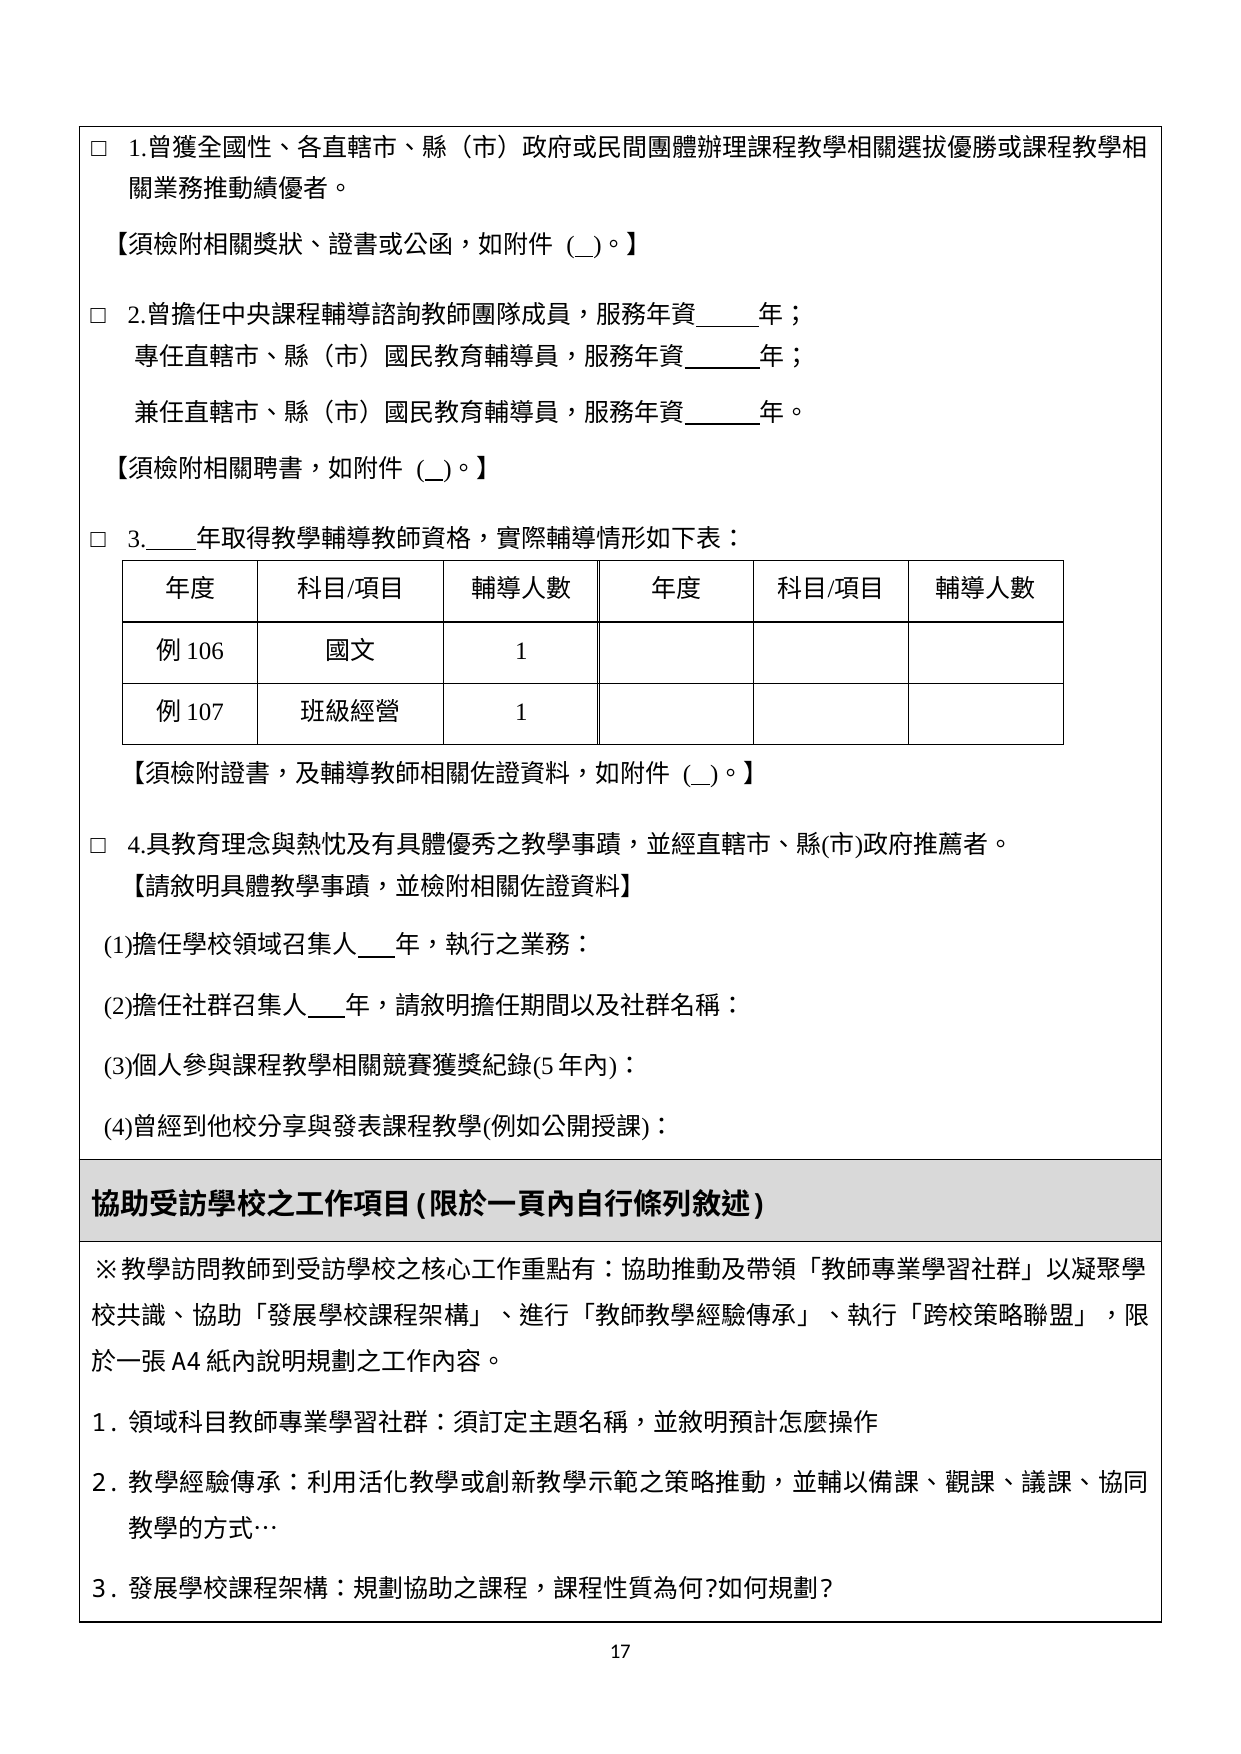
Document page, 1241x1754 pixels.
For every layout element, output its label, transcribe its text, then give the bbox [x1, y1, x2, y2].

table_cell ※教學訪問教師到受訪學校之核心工作重點有：協助推動及帶領「教師專業學習社群」以凝聚學校共識、協助「發展學校課程架構」、進行「教師教學經驗傳承」、執行「跨校策略聯盟」，限於一張A4紙內說明規劃之工作內容。 領域科目教師專業學習社群：須訂定主題名稱，並敘明預計怎麼操作 教學經驗傳承：利用活化教學或創新教學示範之策略推動，並輔以備課、觀課、議課、協同教學的方式… 發展學校課程架構：規劃協助之課程，課程性質為何?如何規劃? [80, 1242, 1161, 1621]
table_header 輔導人數 [444, 561, 597, 621]
table_cell [909, 623, 1063, 683]
table_cell [600, 623, 753, 683]
table_header 年度 [600, 561, 753, 621]
table_cell 1 [444, 623, 597, 683]
table_cell [909, 684, 1063, 744]
table_header 科目/項目 [258, 561, 443, 621]
table_cell 協助受訪學校之工作項目(限於一頁內自行條列敘述) [80, 1160, 1161, 1241]
table_header 年度 [123, 561, 257, 621]
table_cell [600, 684, 753, 744]
table_cell 班級經營 [258, 684, 443, 744]
table_cell 例106 [123, 623, 257, 683]
table_cell [754, 684, 908, 744]
table_cell 1 [444, 684, 597, 744]
table_header 輔導人數 [909, 561, 1063, 621]
table_cell 1.曾獲全國性、各直轄市、縣（市）政府或民間團體辦理課程教學相關選拔優勝或課程教學相關業務推動績優者。 【須檢附相關獎狀、證書或公函，如附件 ( )。】 2.曾擔任中央課程輔導諮詢教師團隊成員，服務年資 年； 專任直轄市、縣（市）國民教育輔導員，服務年資 年； 兼任直轄市、縣（市）國民教育輔導員，服務年資 年。 【須檢附相關聘書，如附件 ( )。】 3. 年取得教學輔導教師資格，實際輔導情形如下表： 【須檢附證書，及輔導教師相關佐證資料，如附件 ( )。】 4.具教育理念與熱忱及有具體優秀之教學事蹟，並經直轄市、縣(市)政府推薦者。 【請敘明具體教學事蹟，並檢附相關佐證資料】 (1)擔任學校領域召集人 年，執行之業務： (2)擔任社群召集人 年，請敘明擔任期間以及社群名稱： (3)個人參與課程教學相關競賽獲獎紀錄(5年內)： (4)曾經到他校分享與發表課程教學(例如公開授課)： [80, 127, 1161, 1159]
table_cell [754, 623, 908, 683]
table_header 科目/項目 [754, 561, 908, 621]
table_cell 例107 [123, 684, 257, 744]
table_cell 國文 [258, 623, 443, 683]
